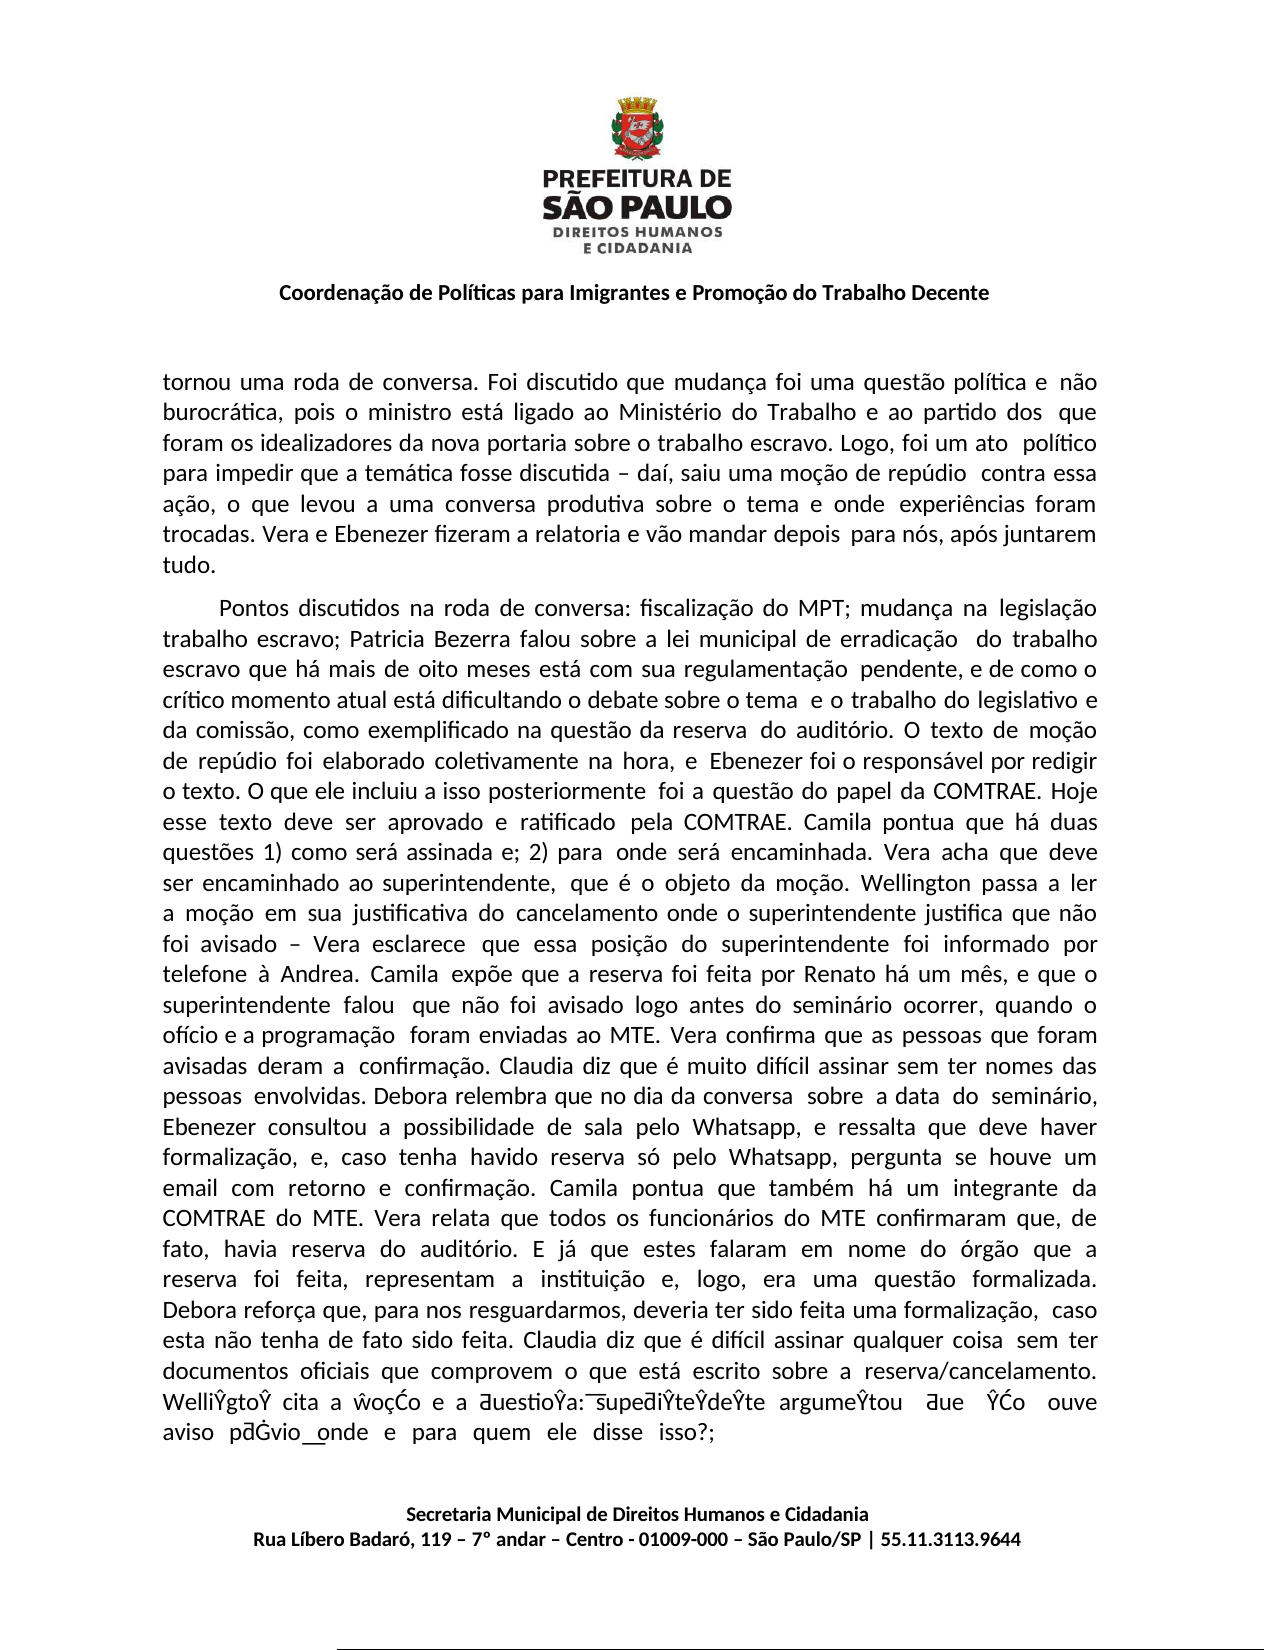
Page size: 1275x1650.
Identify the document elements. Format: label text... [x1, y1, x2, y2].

text tornou uma roda de conversa. Foi discutido que mudança foi uma questão política e não burocrática, pois o ministro está ligado ao Ministério do Trabalho e ao partido dos que foram os idealizadores da nova portaria sobre o trabalho escravo. Logo, foi um ato político para impedir que a temática fosse discutida – daí, saiu uma moção de repúdio contra essa ação, o que levou a uma conversa produtiva sobre o tema e onde experiências foram trocadas. Vera e Ebenezer fizeram a relatoria e vão mandar depois para nós, após juntarem tudo. [162, 366, 1097, 580]
text Pontos discutidos na roda de conversa: fiscalização do MPT; mudança na legislação trabalho escravo; Patricia Bezerra falou sobre a lei municipal de erradicação do trabalho escravo que há mais de oito meses está com sua regulamentação pendente, e de como o crítico momento atual está dificultando o debate sobre o tema e o trabalho do legislativo e da comissão, como exemplificado na questão da reserva do auditório. O texto de moção de repúdio foi elaborado coletivamente na hora, e Ebenezer foi o responsável por redigir o texto. O que ele incluiu a isso posteriormente foi a questão do papel da COMTRAE. Hoje esse texto deve ser aprovado e ratificado pela COMTRAE. Camila pontua que há duas questões 1) como será assinada e; 2) para onde será encaminhada. Vera acha que deve ser encaminhado ao superintendente, que é o objeto da moção. Wellington passa a ler a moção em sua justificativa do cancelamento onde o superintendente justifica que não foi avisado – Vera esclarece que essa posição do superintendente foi informado por telefone à Andrea. Camila expõe que a reserva foi feita por Renato há um mês, e que o superintendente falou que não foi avisado logo antes do seminário ocorrer, quando o ofício e a programação foram enviadas ao MTE. Vera confirma que as pessoas que foram avisadas deram a confirmação. Claudia diz que é muito difícil assinar sem ter nomes das pessoas envolvidas. Debora relembra que no dia da conversa sobre a data do seminário, Ebenezer consultou a possibilidade de sala pelo Whatsapp, e ressalta que deve haver formalização, e, caso tenha havido reserva só pelo Whatsapp, pergunta se houve um email com retorno e confirmação. Camila pontua que também há um integrante da COMTRAE do MTE. Vera relata que todos os funcionários do MTE confirmaram que, de fato, havia reserva do auditório. E já que estes falaram em nome do órgão que a reserva foi feita, representam a instituição e, logo, era uma questão formalizada. Debora reforça que, para nos resguardarmos, deveria ter sido feita uma formalização, caso esta não tenha de fato sido feita. Claudia diz que é difícil assinar qualquer coisa sem ter documentos oficiais que comprovem o que está escrito sobre a reserva/cancelamento. WelliŶgtoŶ cita a ŵoçĆo e a ƋuestioŶa: ͞supeƌiŶteŶdeŶte argumeŶtou Ƌue ŶĆo ouve aviso pƌĠvio͟ onde e para quem ele disse isso?; [162, 592, 1098, 1447]
